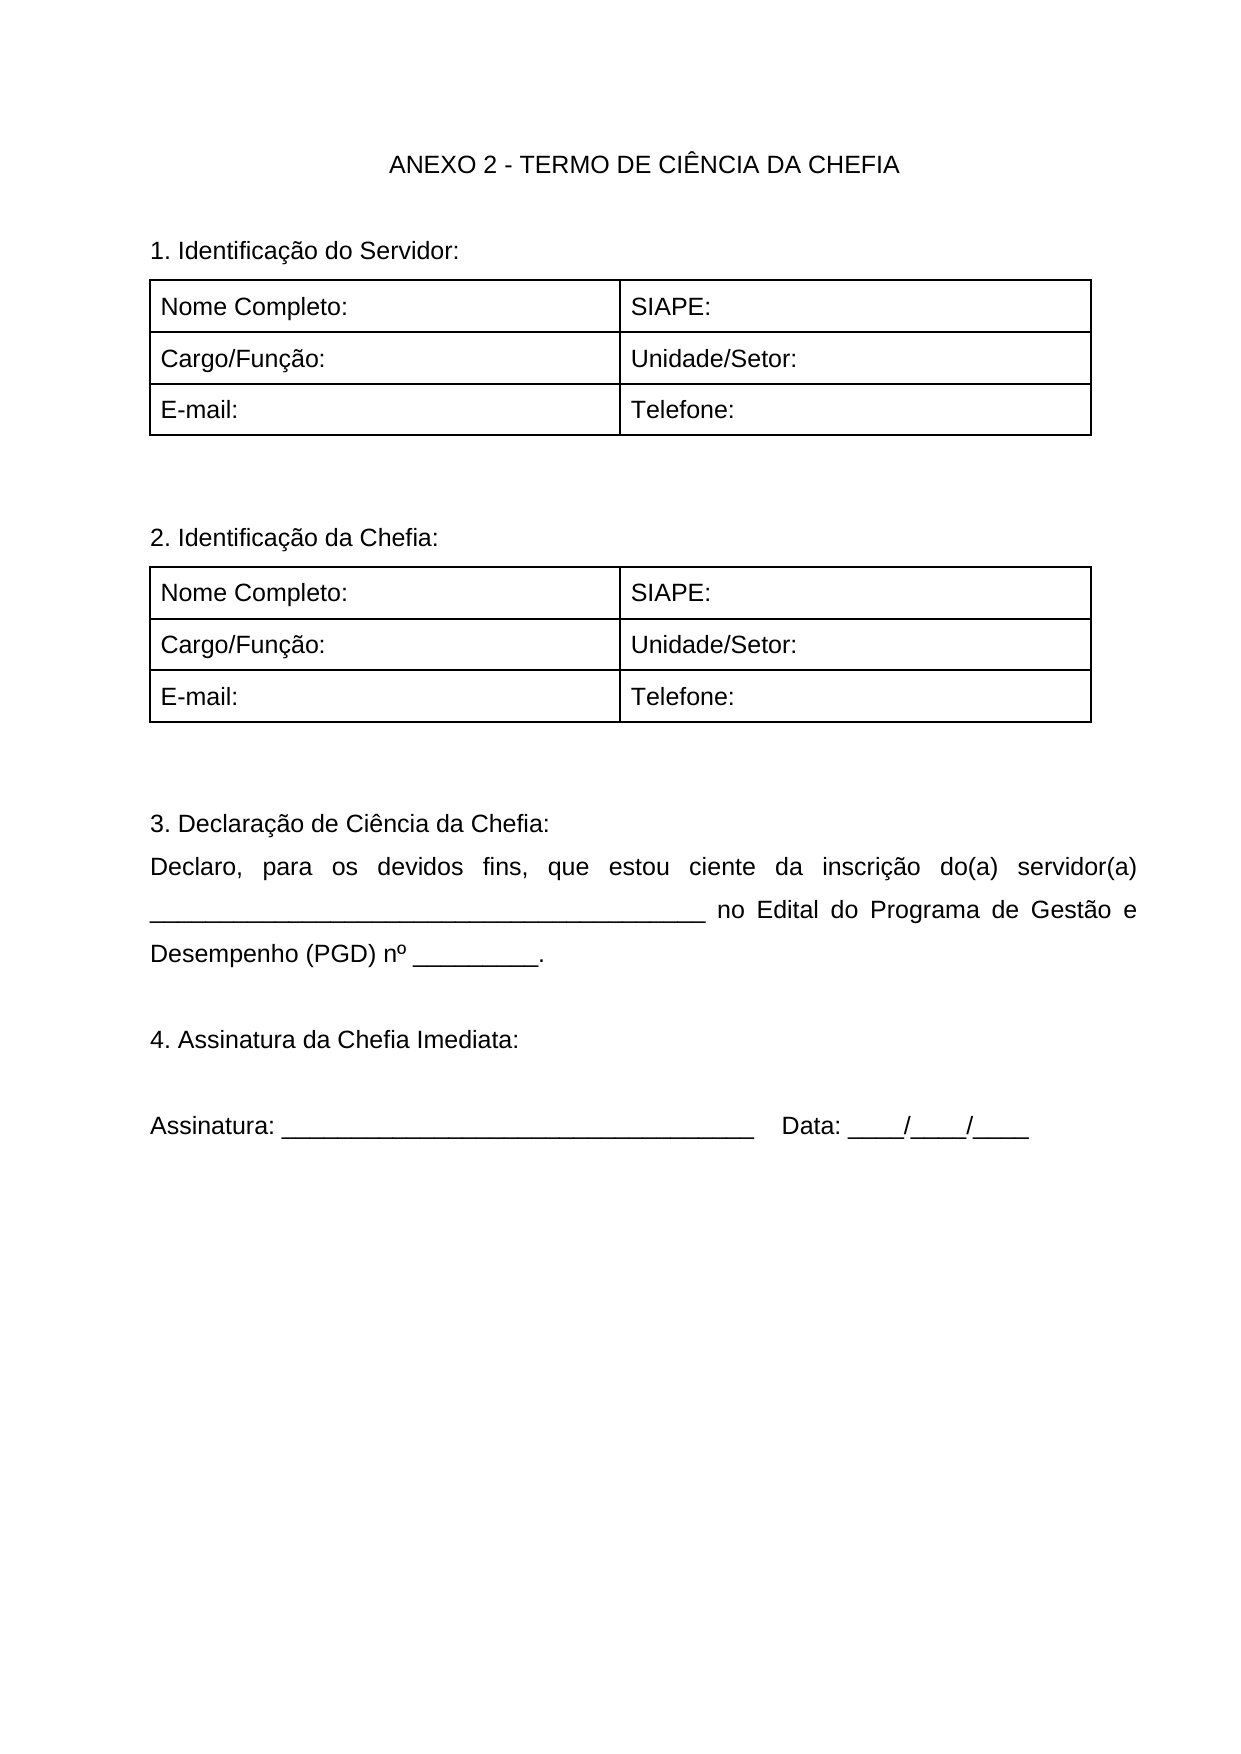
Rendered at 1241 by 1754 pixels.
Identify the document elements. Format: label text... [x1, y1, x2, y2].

table_cell Cargo/Função: [151, 620, 619, 669]
table_header Nome Completo: [151, 281, 619, 331]
text 2. Identificação da Chefia: [150, 523, 1139, 551]
table_header Nome Completo: [151, 568, 619, 617]
table_cell Telefone: [621, 671, 1090, 721]
table_cell Unidade/Setor: [621, 333, 1090, 383]
table_cell Telefone: [621, 385, 1090, 434]
table_cell E-mail: [151, 671, 619, 721]
table_cell Unidade/Setor: [621, 620, 1090, 669]
text ANEXO 2 - TERMO DE CIÊNCIA DA CHEFIA [150, 150, 1139, 179]
text Declaro, para os devidos fins, que estou ciente da inscrição do(a) servidor(a) ________________________________________ no Edital do Programa de Gestão e Desempenho (PGD) nº _________. [150, 852, 1139, 967]
table_header SIAPE: [621, 568, 1090, 617]
text 4. Assinatura da Chefia Imediata: [150, 1025, 1139, 1053]
table_cell E-mail: [151, 385, 619, 434]
text 3. Declaração de Ciência da Chefia: [150, 809, 1139, 838]
text Assinatura: __________________________________ Data: ____/____/____ [150, 1111, 1139, 1140]
text 1. Identificação do Servidor: [150, 236, 1139, 265]
table_cell Cargo/Função: [151, 333, 619, 383]
table_header SIAPE: [621, 281, 1090, 331]
